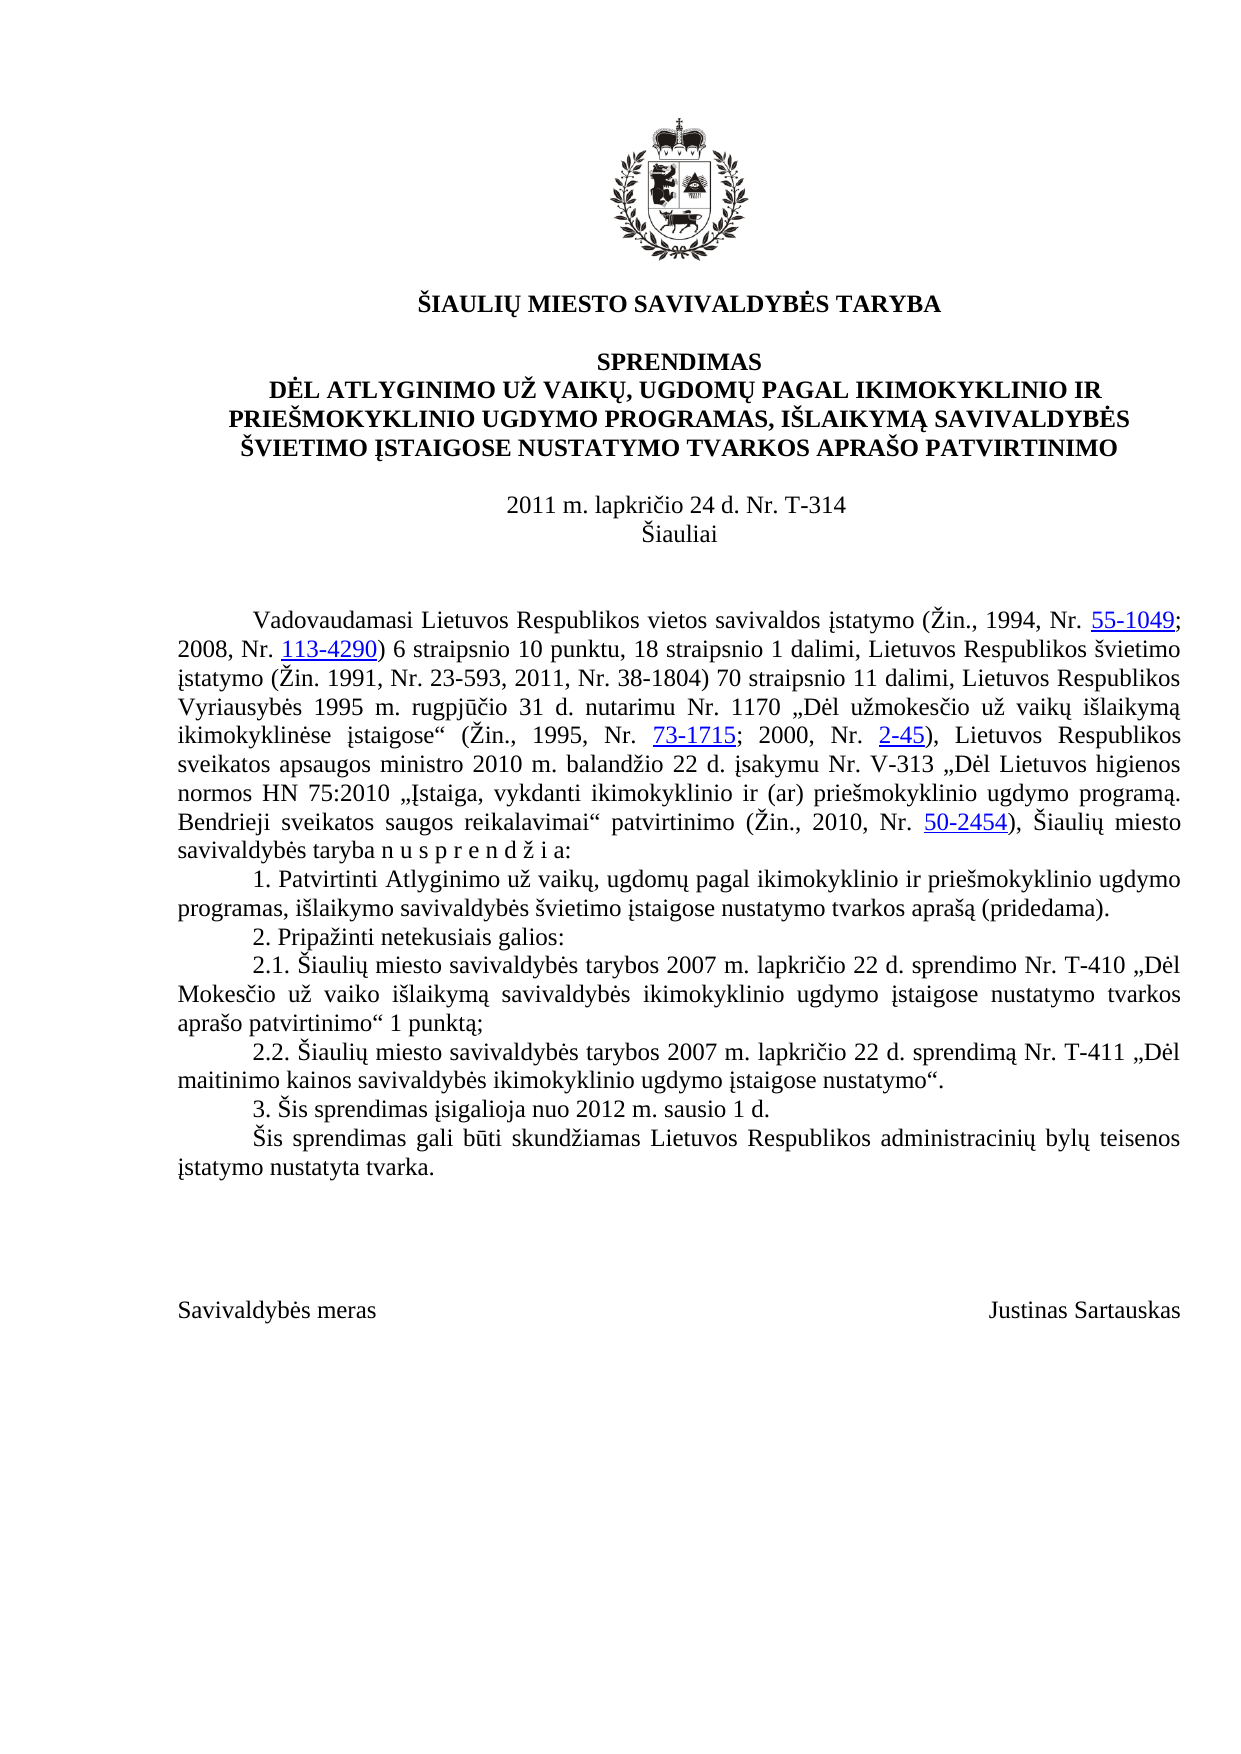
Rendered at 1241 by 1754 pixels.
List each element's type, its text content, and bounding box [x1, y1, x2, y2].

text ŠIAULIŲ MIESTO SAVIVALDYBĖS TARYBA [177, 289, 1181, 318]
text 2.1. Šiaulių miesto savivaldybės tarybos 2007 m. lapkričio 22 d. sprendimo Nr. T-410 „Dėl Mokesčio už vaiko išlaikymą savivaldybės ikimokyklinio ugdymo įstaigose nustatymo tvarkos aprašo patvirtinimo“ 1 punktą; [177, 950, 1181, 1037]
text Vadovaudamasi Lietuvos Respublikos vietos savivaldos įstatymo (Žin., 1994, Nr. 55-1049; 2008, Nr. 113-4290) 6 straipsnio 10 punktu, 18 straipsnio 1 dalimi, Lietuvos Respublikos švietimo įstatymo (Žin. 1991, Nr. 23-593, 2011, Nr. 38-1804) 70 straipsnio 11 dalimi, Lietuvos Respublikos Vyriausybės 1995 m. rugpjūčio 31 d. nutarimu Nr. 1170 „Dėl užmokesčio už vaikų išlaikymą ikimokyklinėse įstaigose“ (Žin., 1995, Nr. 73-1715; 2000, Nr. 2-45), Lietuvos Respublikos sveikatos apsaugos ministro 2010 m. balandžio 22 d. įsakymu Nr. V-313 „Dėl Lietuvos higienos normos HN 75:2010 „Įstaiga, vykdanti ikimokyklinio ir (ar) priešmokyklinio ugdymo programą. Bendrieji sveikatos saugos reikalavimai“ patvirtinimo (Žin., 2010, Nr. 50-2454), Šiaulių miesto savivaldybės taryba n u s p r e n d ž i a: [177, 605, 1181, 864]
text Šiauliai [177, 519, 1181, 548]
text Šis sprendimas gali būti skundžiamas Lietuvos Respublikos administracinių bylų teisenos įstatymo nustatyta tvarka. [177, 1123, 1181, 1180]
text 3. Šis sprendimas įsigalioja nuo 2012 m. sausio 1 d. [177, 1094, 1181, 1123]
text 1. Patvirtinti Atlyginimo už vaikų, ugdomų pagal ikimokyklinio ir priešmokyklinio ugdymo programas, išlaikymo savivaldybės švietimo įstaigose nustatymo tvarkos aprašą (pridedama). [177, 864, 1181, 922]
text Savivaldybės meras Justinas Sartauskas [177, 1295, 1181, 1324]
text SPRENDIMAS [177, 347, 1181, 375]
text DĖL ATLYGINIMO UŽ VAIKŲ, UGDOMŲ PAGAL IKIMOKYKLINIO IR PRIEŠMOKYKLINIO UGDYMO PROGRAMAS, IŠLAIKYMĄ SAVIVALDYBĖS ŠVIETIMO ĮSTAIGOSE NUSTATYMO TVARKOS APRAŠO PATVIRTINIMO [177, 375, 1181, 462]
text 2.2. Šiaulių miesto savivaldybės tarybos 2007 m. lapkričio 22 d. sprendimą Nr. T-411 „Dėl maitinimo kainos savivaldybės ikimokyklinio ugdymo įstaigose nustatymo“. [177, 1037, 1181, 1094]
text 2. Pripažinti netekusiais galios: [177, 922, 1181, 950]
text 2011 m. lapkričio 24 d. Nr. T-314 [177, 490, 1181, 519]
